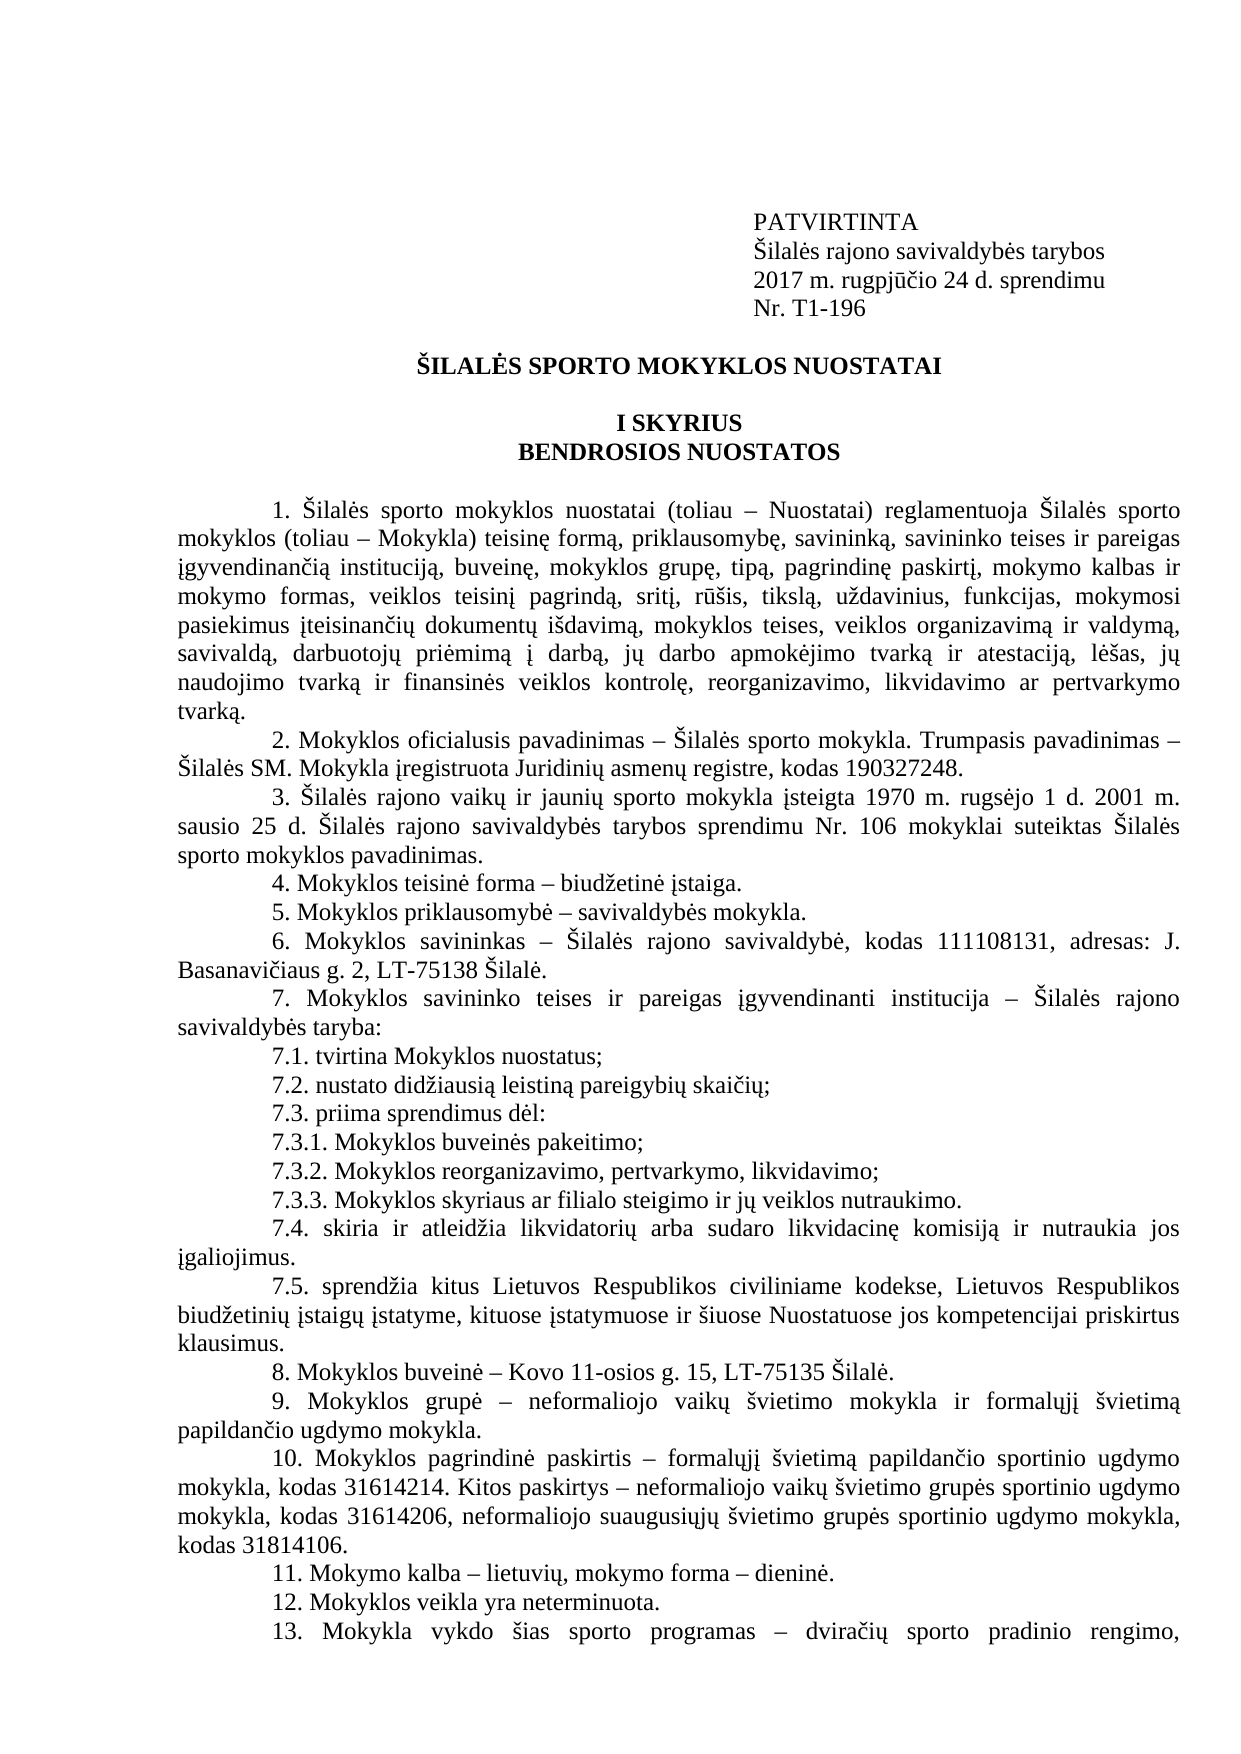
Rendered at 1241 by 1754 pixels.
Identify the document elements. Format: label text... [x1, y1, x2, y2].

text 2. Mokyklos oficialusis pavadinimas – Šilalės sporto mokykla. Trumpasis pavadinimas – Šilalės SM. Mokykla įregistruota Juridinių asmenų registre, kodas 190327248. [177, 725, 1181, 782]
text 13. Mokykla vykdo šias sporto programas – dviračių sporto pradinio rengimo, [177, 1616, 1181, 1645]
text 7.4. skiria ir atleidžia likvidatorių arba sudaro likvidacinę komisiją ir nutraukia jos įgaliojimus. [177, 1213, 1181, 1271]
text 7.2. nustato didžiausią leistiną pareigybių skaičių; [177, 1070, 1181, 1098]
text 12. Mokyklos veikla yra neterminuota. [177, 1587, 1181, 1616]
text 10. Mokyklos pagrindinė paskirtis – formalųjį švietimą papildančio sportinio ugdymo mokykla, kodas 31614214. Kitos paskirtys – neformaliojo vaikų švietimo grupės sportinio ugdymo mokykla, kodas 31614206, neformaliojo suaugusiųjų švietimo grupės sportinio ugdymo mokykla, kodas 31814106. [177, 1443, 1181, 1558]
text 11. Mokymo kalba – lietuvių, mokymo forma – dieninė. [177, 1558, 1181, 1587]
text 2017 m. rugpjūčio 24 d. sprendimu [753, 265, 1117, 293]
text 3. Šilalės rajono vaikų ir jaunių sporto mokykla įsteigta 1970 m. rugsėjo 1 d. 2001 m. sausio 25 d. Šilalės rajono savivaldybės tarybos sprendimu Nr. 106 mokyklai suteiktas Šilalės sporto mokyklos pavadinimas. [177, 782, 1181, 868]
text BENDROSIOS NUOSTATOS [177, 437, 1181, 466]
text Šilalės rajono savivaldybės tarybos [753, 236, 1117, 265]
text 7.3.3. Mokyklos skyriaus ar filialo steigimo ir jų veiklos nutraukimo. [177, 1185, 1181, 1213]
text PATVIRTINTA [753, 207, 1117, 236]
text Nr. T1-196 [753, 293, 1117, 322]
text 4. Mokyklos teisinė forma – biudžetinė įstaiga. [177, 868, 1181, 897]
text 7. Mokyklos savininko teises ir pareigas įgyvendinanti institucija – Šilalės rajono savivaldybės taryba: [177, 983, 1181, 1041]
text 7.3.2. Mokyklos reorganizavimo, pertvarkymo, likvidavimo; [177, 1156, 1181, 1185]
text 9. Mokyklos grupė – neformaliojo vaikų švietimo mokykla ir formalųjį švietimą papildančio ugdymo mokykla. [177, 1386, 1181, 1443]
text 7.3. priima sprendimus dėl: [177, 1098, 1181, 1127]
text 5. Mokyklos priklausomybė – savivaldybės mokykla. [177, 897, 1181, 926]
text 7.1. tvirtina Mokyklos nuostatus; [177, 1041, 1181, 1070]
text 7.5. sprendžia kitus Lietuvos Respublikos civiliniame kodekse, Lietuvos Respublikos biudžetinių įstaigų įstatyme, kituose įstatymuose ir šiuose Nuostatuose jos kompetencijai priskirtus klausimus. [177, 1271, 1181, 1357]
text 6. Mokyklos savininkas – Šilalės rajono savivaldybė, kodas 111108131, adresas: J. Basanavičiaus g. 2, LT-75138 Šilalė. [177, 926, 1181, 983]
text 7.3.1. Mokyklos buveinės pakeitimo; [177, 1127, 1181, 1156]
text ŠILALĖS SPORTO MOKYKLOS NUOSTATAI [177, 351, 1181, 380]
text 1. Šilalės sporto mokyklos nuostatai (toliau – Nuostatai) reglamentuoja Šilalės sporto mokyklos (toliau – Mokykla) teisinę formą, priklausomybę, savininką, savininko teises ir pareigas įgyvendinančią instituciją, buveinę, mokyklos grupę, tipą, pagrindinę paskirtį, mokymo kalbas ir mokymo formas, veiklos teisinį pagrindą, sritį, rūšis, tikslą, uždavinius, funkcijas, mokymosi pasiekimus įteisinančių dokumentų išdavimą, mokyklos teises, veiklos organizavimą ir valdymą, savivaldą, darbuotojų priėmimą į darbą, jų darbo apmokėjimo tvarką ir atestaciją, lėšas, jų naudojimo tvarką ir finansinės veiklos kontrolę, reorganizavimo, likvidavimo ar pertvarkymo tvarką. [177, 495, 1181, 725]
text I SKYRIUS [177, 408, 1181, 437]
text 8. Mokyklos buveinė – Kovo 11-osios g. 15, LT-75135 Šilalė. [177, 1357, 1181, 1386]
